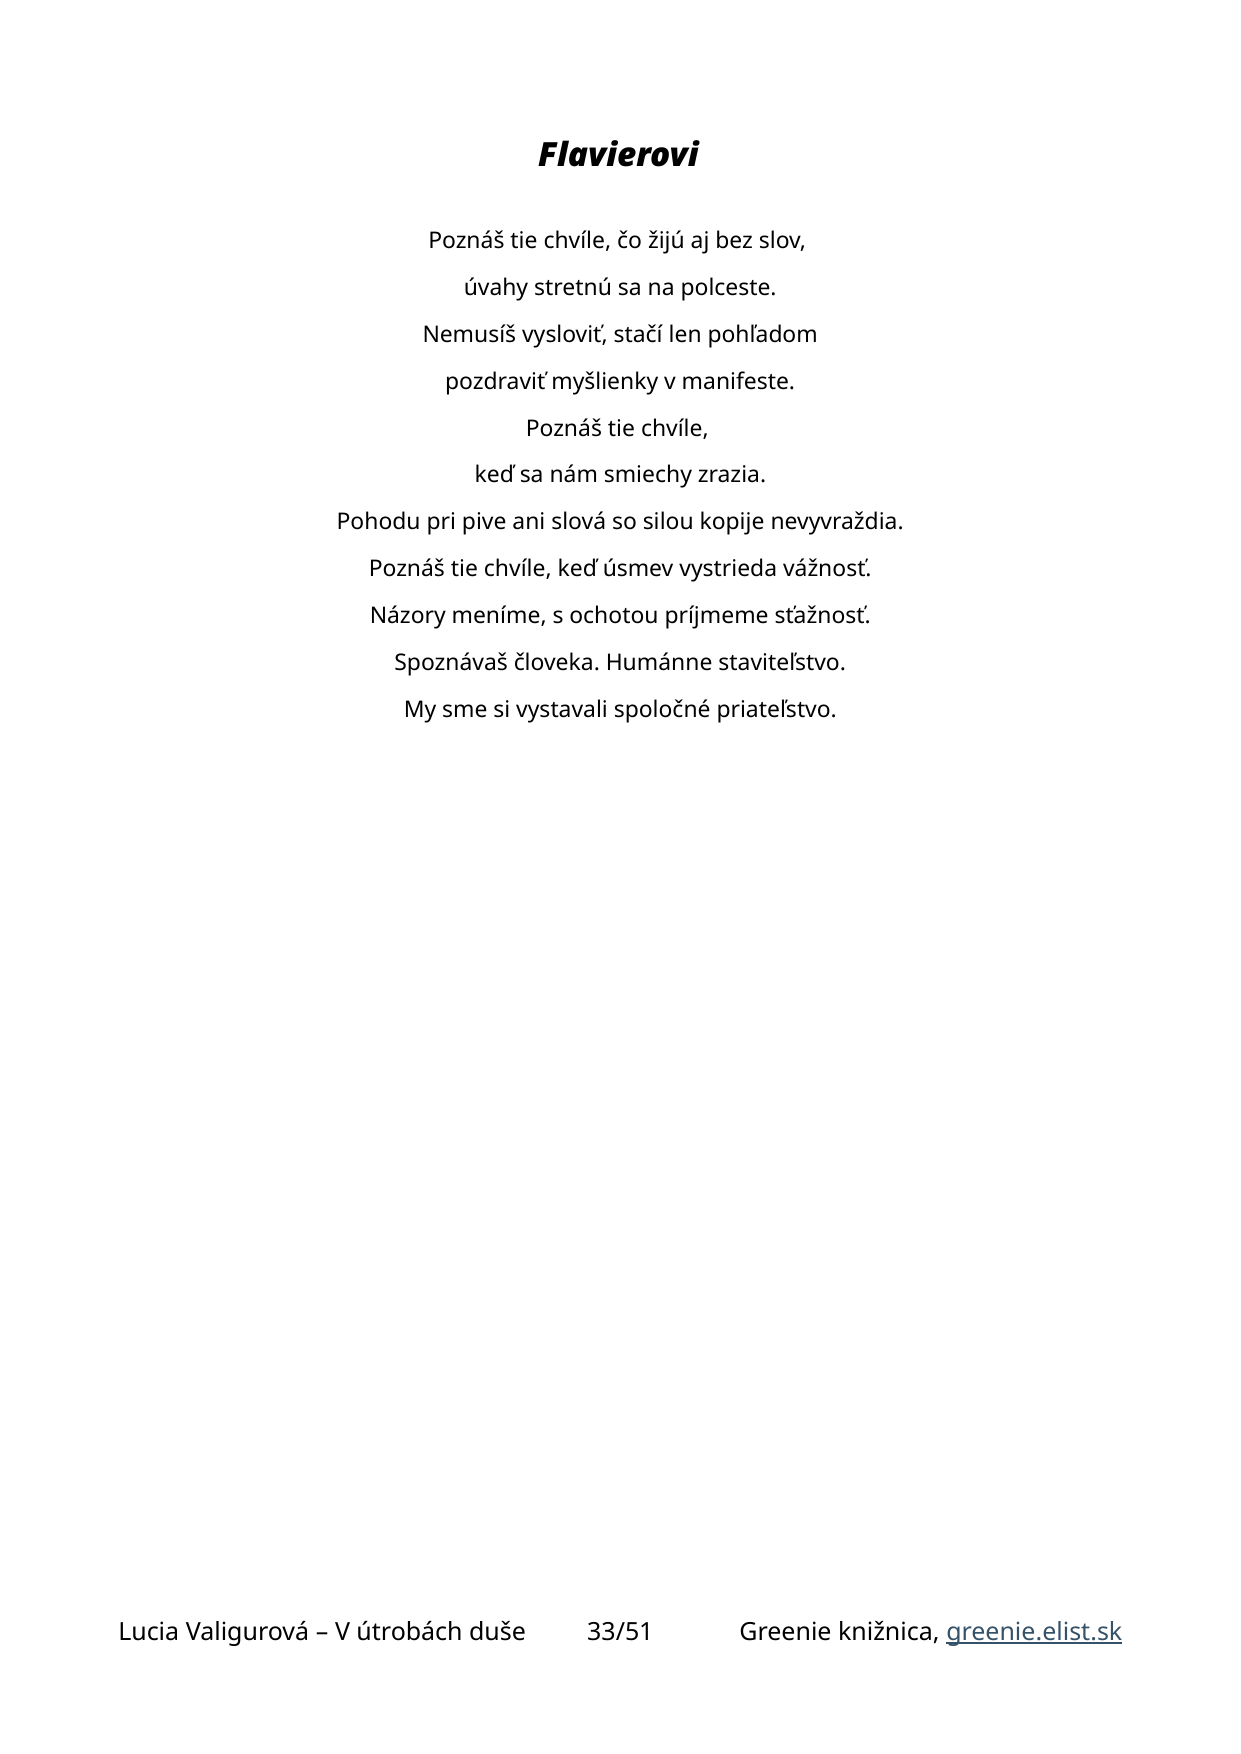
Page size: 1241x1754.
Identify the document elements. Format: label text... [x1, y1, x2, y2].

text pozdraviť myšlienky v manifeste. [106, 364, 1134, 396]
text úvahy stretnú sa na polceste. [106, 271, 1134, 302]
text keď sa nám smiechy zrazia. [106, 458, 1134, 489]
subtitle Flavierovi [106, 131, 1134, 176]
text Nemusíš vysloviť, stačí len pohľadom [106, 318, 1134, 349]
text Pohodu pri pive ani slová so silou kopije nevyvraždia. [106, 505, 1134, 536]
text Názory meníme, s ochotou príjmeme sťažnosť. [106, 599, 1134, 630]
text Poznáš tie chvíle, čo žijú aj bez slov, [106, 224, 1134, 255]
text Spoznávaš človeka. Humánne staviteľstvo. [106, 646, 1134, 677]
text Poznáš tie chvíle, keď úsmev vystrieda vážnosť. [106, 552, 1134, 583]
text My sme si vystavali spoločné priateľstvo. [106, 693, 1134, 724]
text Poznáš tie chvíle, [106, 411, 1134, 443]
